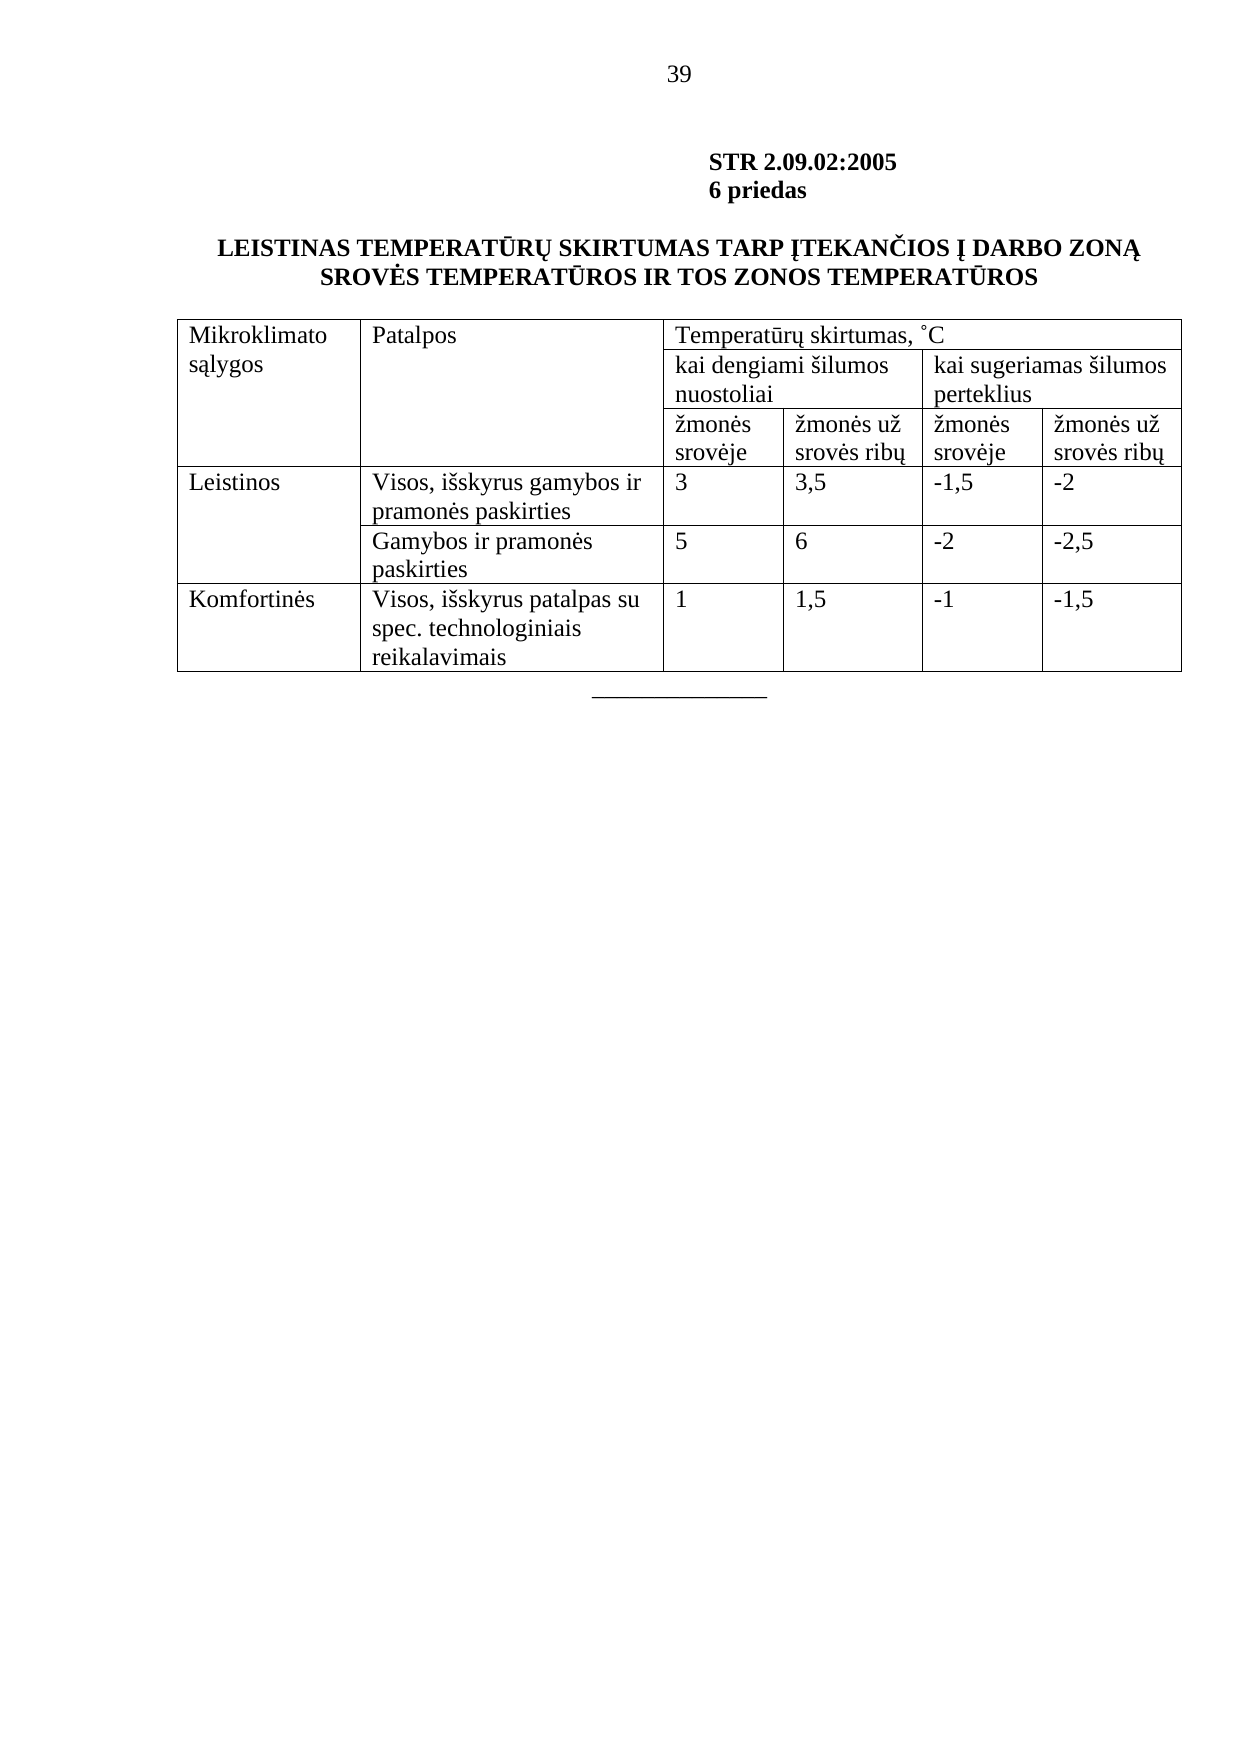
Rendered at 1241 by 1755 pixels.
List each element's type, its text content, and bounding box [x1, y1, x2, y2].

table_cell žmonės už srovės ribų [1043, 409, 1181, 466]
table_cell -1 [923, 584, 1042, 671]
table_cell 5 [664, 526, 783, 583]
text LEISTINAS TEMPERATŪRŲ SKIRTUMAS TARP ĮTEKANČIOS Į DARBO ZONĄ SROVĖS TEMPERATŪROS IR TOS ZONOS TEMPERATŪROS [177, 233, 1181, 291]
table_cell Visos, išskyrus patalpas su spec. technologiniais reikalavimais [361, 584, 663, 671]
table_cell -1,5 [1043, 584, 1181, 671]
table_cell žmonės srovėje [923, 409, 1042, 466]
text 6 priedas [177, 176, 1181, 204]
table_cell -2 [1043, 467, 1181, 525]
table_cell kai dengiami šilumos nuostoliai [664, 350, 922, 408]
table_cell -1,5 [923, 467, 1042, 525]
table_cell Leistinos [178, 467, 360, 583]
table_header Mikroklimato sąlygos [178, 320, 360, 466]
table_cell 3,5 [784, 467, 922, 525]
text ______________ [177, 672, 1181, 700]
table_cell žmonės už srovės ribų [784, 409, 922, 466]
table_cell kai sugeriamas šilumos perteklius [923, 350, 1181, 408]
table_header Patalpos [361, 320, 663, 466]
table_cell žmonės srovėje [664, 409, 783, 466]
text STR 2.09.02:2005 [177, 147, 1181, 176]
table_cell 1 [664, 584, 783, 671]
table_cell 1,5 [784, 584, 922, 671]
table_header Temperatūrų skirtumas, ˚C [664, 320, 1181, 349]
table_cell 6 [784, 526, 922, 583]
table_cell -2 [923, 526, 1042, 583]
table_cell -2,5 [1043, 526, 1181, 583]
table_cell 3 [664, 467, 783, 525]
table_cell Gamybos ir pramonės paskirties [361, 526, 663, 583]
table_cell Visos, išskyrus gamybos ir pramonės paskirties [361, 467, 663, 525]
table_cell Komfortinės [178, 584, 360, 671]
